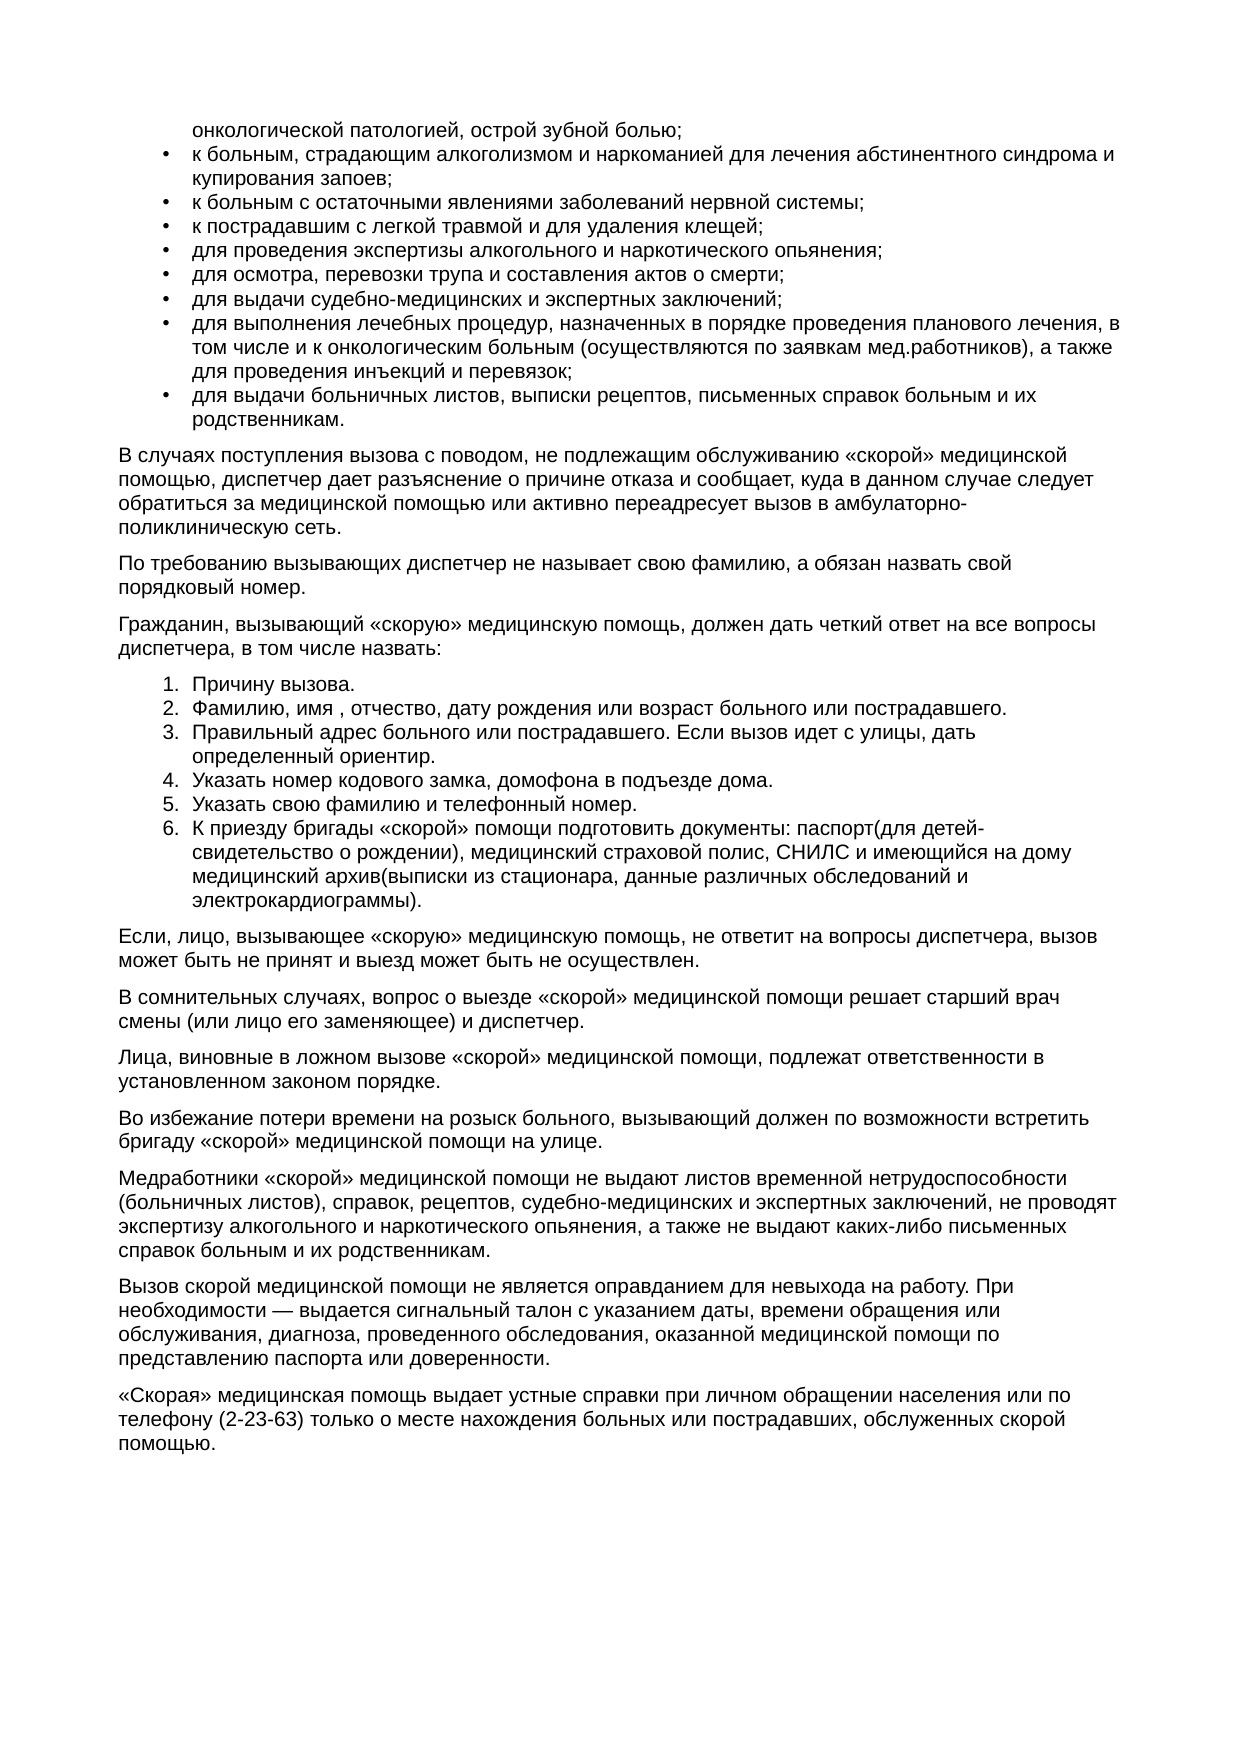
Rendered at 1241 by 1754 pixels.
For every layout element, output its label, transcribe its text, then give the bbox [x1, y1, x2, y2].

list для выполнения лечебных процедур, назначенных в порядке проведения планового лечения, в том числе и к онкологическим больным (осуществляются по заявкам мед.работников), а также для проведения инъекций и перевязок; [162, 310, 1122, 382]
text В сомнительных случаях, вопрос о выезде «скорой» медицинской помощи решает старший врач смены (или лицо его заменяющее) и диспетчер. [118, 984, 1122, 1032]
text Во избежание потери времени на розыск больного, вызывающий должен по возможности встретить бригаду «скорой» медицинской помощи на улице. [118, 1105, 1122, 1153]
list для осмотра, перевозки трупа и составления актов о смерти; [162, 262, 1122, 286]
text Вызов скорой медицинской помощи не является оправданием для невыхода на работу. При необходимости — выдается сигнальный талон с указанием даты, времени обращения или обслуживания, диагноза, проведенного обследования, оказанной медицинской помощи по представлению паспорта или доверенности. [118, 1274, 1122, 1370]
text Медработники «скорой» медицинской помощи не выдают листов временной нетрудоспособности (больничных листов), справок, рецептов, судебно-медицинских и экспертных заключений, не проводят экспертизу алкогольного и наркотического опьянения, а также не выдают каких-либо письменных справок больным и их родственникам. [118, 1166, 1122, 1262]
list онкологической патологией, острой зубной болью; [162, 118, 1122, 142]
text Лица, виновные в ложном вызове «скорой» медицинской помощи, подлежат ответственности в установленном законом порядке. [118, 1045, 1122, 1093]
list Фамилию, имя , отчество, дату рождения или возраст больного или пострадавшего. [162, 696, 1122, 720]
list Указать номер кодового замка, домофона в подъезде дома. [162, 768, 1122, 792]
list к пострадавшим с легкой травмой и для удаления клещей; [162, 214, 1122, 238]
list К приезду бригады «скорой» помощи подготовить документы: паспорт(для детей-свидетельство о рождении), медицинский страховой полис, СНИЛС и имеющийся на дому медицинский архив(выписки из стационара, данные различных обследований и электрокардиограммы). [162, 816, 1122, 912]
list Указать свою фамилию и телефонный номер. [162, 792, 1122, 816]
list к больным с остаточными явлениями заболеваний нервной системы; [162, 190, 1122, 214]
list для выдачи больничных листов, выписки рецептов, письменных справок больным и их родственникам. [162, 382, 1122, 430]
text Если, лицо, вызывающее «скорую» медицинскую помощь, не ответит на вопросы диспетчера, вызов может быть не принят и выезд может быть не осуществлен. [118, 924, 1122, 972]
list для проведения экспертизы алкогольного и наркотического опьянения; [162, 238, 1122, 262]
text «Скорая» медицинская помощь выдает устные справки при личном обращении населения или по телефону (2-23-63) только о месте нахождения больных или пострадавших, обслуженных скорой помощью. [118, 1382, 1122, 1454]
text В случаях поступления вызова с поводом, не подлежащим обслуживанию «скорой» медицинской помощью, диспетчер дает разъяснение о причине отказа и сообщает, куда в данном случае следует обратиться за медицинской помощью или активно переадресует вызов в амбулаторно-поликлиническую сеть. [118, 443, 1122, 539]
list для выдачи судебно-медицинских и экспертных заключений; [162, 286, 1122, 310]
list Причину вызова. [162, 672, 1122, 696]
list к больным, страдающим алкоголизмом и наркоманией для лечения абстинентного синдрома и купирования запоев; [162, 142, 1122, 190]
text По требованию вызывающих диспетчер не называет свою фамилию, а обязан назвать свой порядковый номер. [118, 551, 1122, 599]
text Гражданин, вызывающий «скорую» медицинскую помощь, должен дать четкий ответ на все вопросы диспетчера, в том числе назвать: [118, 612, 1122, 659]
list Правильный адрес больного или пострадавшего. Если вызов идет с улицы, дать определенный ориентир. [162, 720, 1122, 768]
